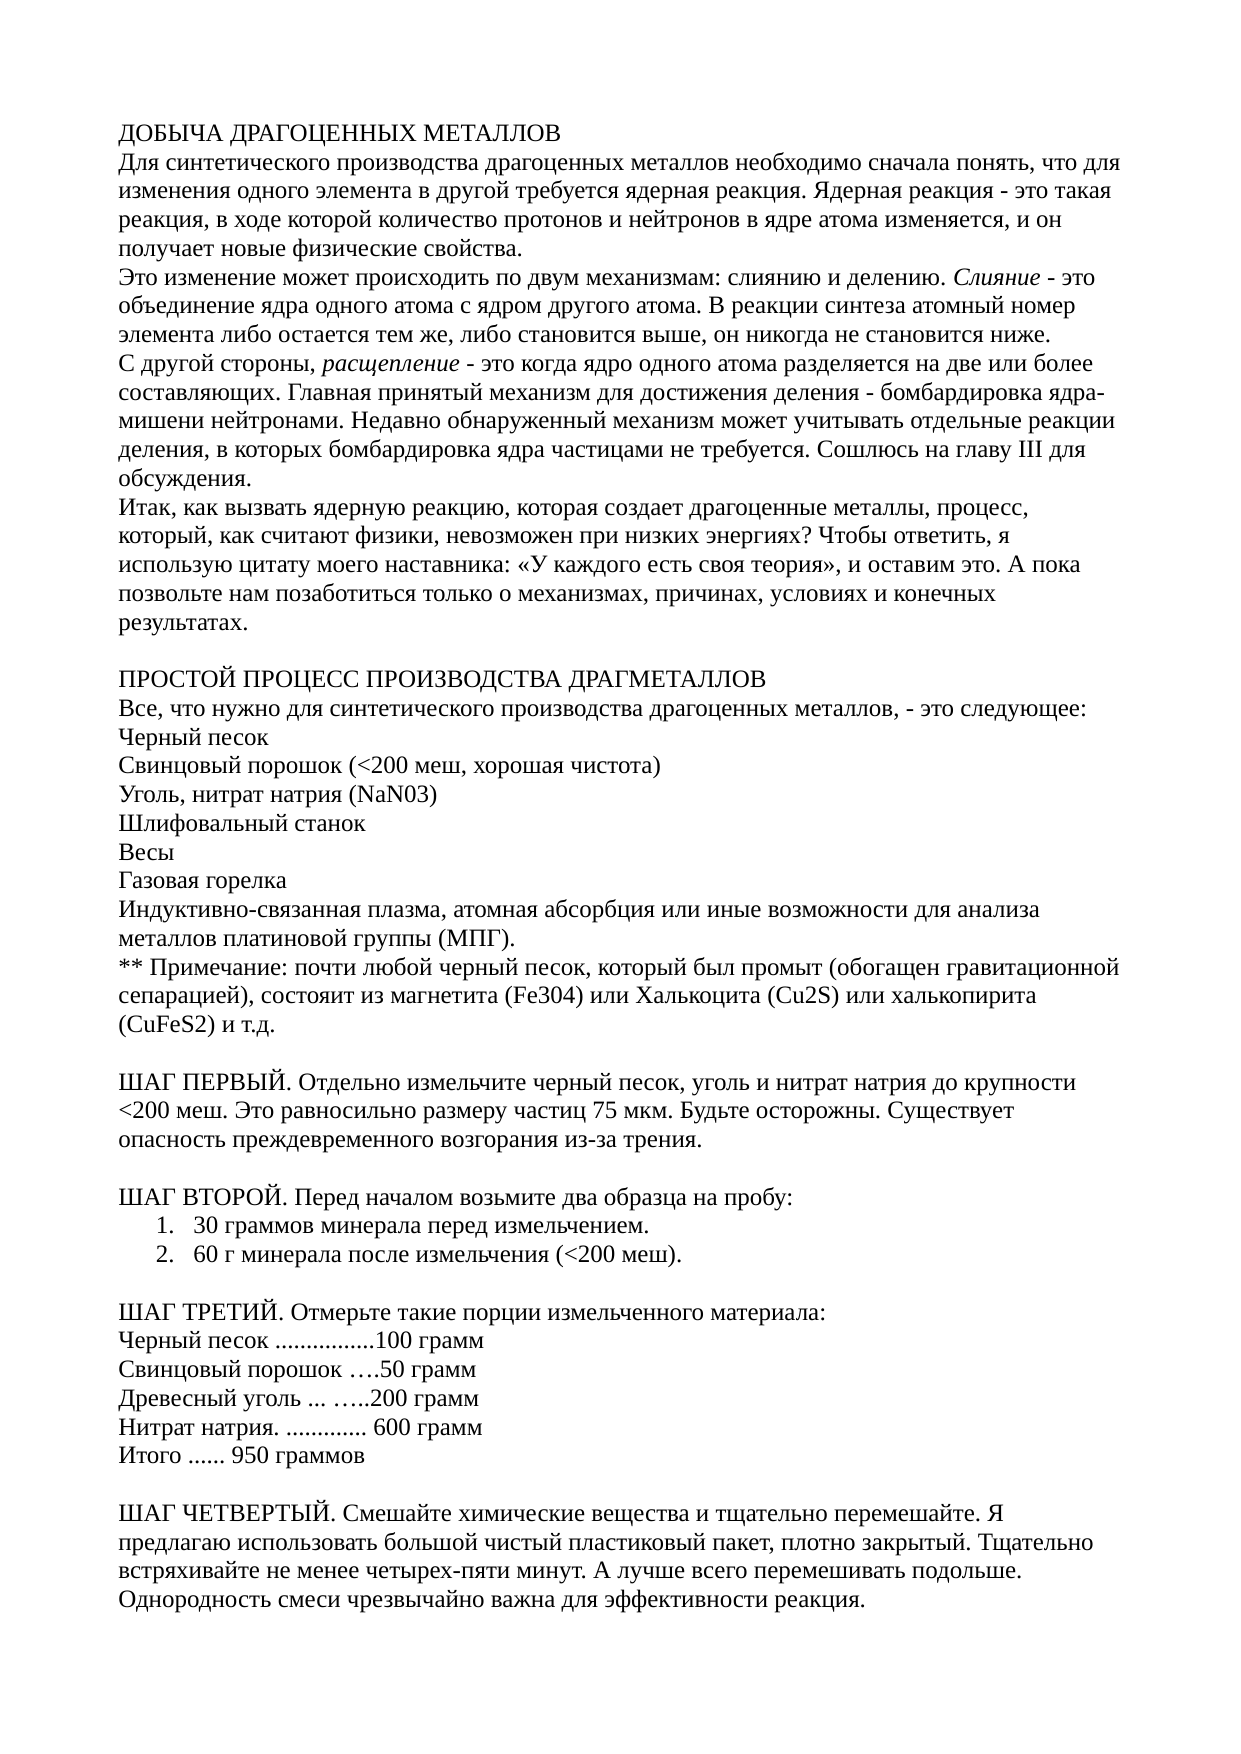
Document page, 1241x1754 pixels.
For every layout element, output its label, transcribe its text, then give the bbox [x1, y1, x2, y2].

list 60 г минерала после измельчения (<200 меш). [156, 1239, 1122, 1268]
list 30 граммов минерала перед измельчением. [156, 1211, 1122, 1239]
text Газовая горелка [118, 866, 1122, 894]
text ПРОСТОЙ ПРОЦЕСС ПРОИЗВОДСТВА ДРАГМЕТАЛЛОВ [118, 664, 1122, 693]
text Уголь, нитрат натрия (NaN03) [118, 779, 1122, 808]
text ШАГ ТРЕТИЙ. Отмерьте такие порции измельченного материала: [118, 1297, 1122, 1326]
text Весы [118, 837, 1122, 866]
text ** Примечание: почти любой черный песок, который был промыт (обогащен гравитационной сепарацией), состояит из магнетита (Fe304) или Халькоцита (Cu2S) или халькопирита (CuFeS2) и т.д. [118, 952, 1122, 1038]
text ШАГ ЧЕТВЕРТЫЙ. Смешайте химические вещества и тщательно перемешайте. Я предлагаю использовать большой чистый пластиковый пакет, плотно закрытый. Тщательно встряхивайте не менее четырех-пяти минут. А лучше всего перемешивать подольше. Однородность смеси чрезвычайно важна для эффективности реакция. [118, 1498, 1122, 1613]
text ШАГ ПЕРВЫЙ. Отдельно измельчите черный песок, уголь и нитрат натрия до крупности <200 меш. Это равносильно размеру частиц 75 мкм. Будьте осторожны. Существует опасность преждевременного возгорания из-за трения. [118, 1067, 1122, 1153]
text Древесный уголь ... …..200 грамм [118, 1383, 1122, 1412]
text Итак, как вызвать ядерную реакцию, которая создает драгоценные металлы, процесс, который, как считают физики, невозможен при низких энергиях? Чтобы ответить, я использую цитату моего наставника: «У каждого есть своя теория», и оставим это. А пока позвольте нам позаботиться только о механизмах, причинах, условиях и конечных результатах. [118, 492, 1122, 636]
text Шлифовальный станок [118, 808, 1122, 837]
text Итого ...... 950 граммов [118, 1441, 1122, 1469]
text Все, что нужно для синтетического производства драгоценных металлов, - это следующее: Черный песок [118, 693, 1122, 751]
text ДОБЫЧА ДРАГОЦЕННЫХ МЕТАЛЛОВ [118, 118, 1122, 147]
text Индуктивно-связанная плазма, атомная абсорбция или иные возможности для анализа металлов платиновой группы (МПГ). [118, 894, 1122, 952]
text Нитрат натрия. ............. 600 грамм [118, 1412, 1122, 1441]
text Свинцовый порошок (<200 меш, хорошая чистота) [118, 751, 1122, 779]
text Для синтетического производства драгоценных металлов необходимо сначала понять, что для изменения одного элемента в другой требуется ядерная реакция. Ядерная реакция - это такая реакция, в ходе которой количество протонов и нейтронов в ядре атома изменяется, и он получает новые физические свойства. [118, 147, 1122, 262]
text С другой стороны, расщепление - это когда ядро одного атома разделяется на две или более составляющих. Главная принятый механизм для достижения деления - бомбардировка ядра-мишени нейтронами. Недавно обнаруженный механизм может учитывать отдельные реакции деления, в которых бомбардировка ядра частицами не требуется. Сошлюсь на главу III для обсуждения. [118, 348, 1122, 492]
text Это изменение может происходить по двум механизмам: слиянию и делению. Слияние - это объединение ядра одного атома с ядром другого атома. В реакции синтеза атомный номер элемента либо остается тем же, либо становится выше, он никогда не становится ниже. [118, 262, 1122, 348]
text Свинцовый порошок ….50 грамм [118, 1354, 1122, 1383]
text ШАГ ВТОРОЙ. Перед началом возьмите два образца на пробу: [118, 1182, 1122, 1211]
text Черный песок ................100 грамм [118, 1326, 1122, 1354]
